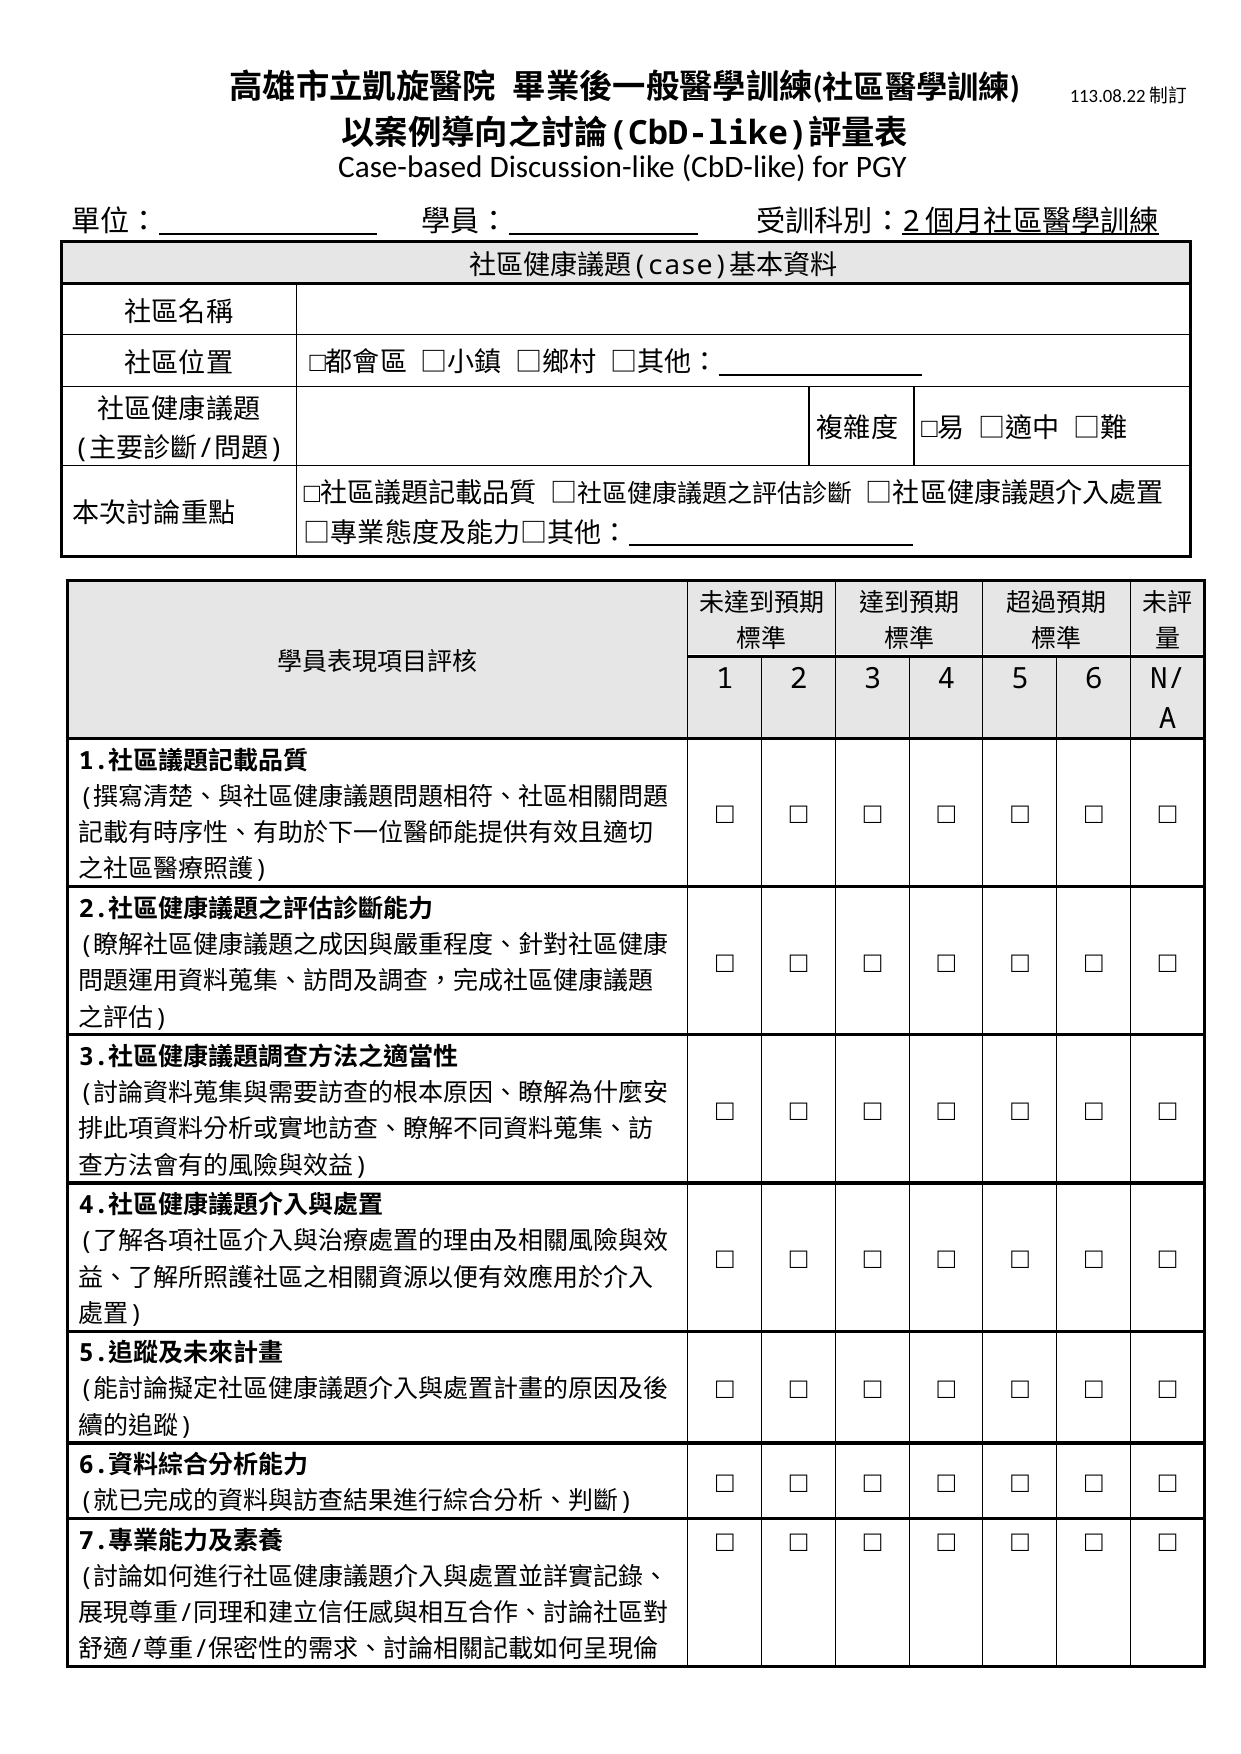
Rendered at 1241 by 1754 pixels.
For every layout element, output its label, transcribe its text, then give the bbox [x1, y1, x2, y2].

table_header 社區健康議題(case)基本資料 [63, 243, 1189, 282]
text 高雄市立凱旋醫院 畢業後一般醫學訓練(社區醫學訓練) [56, 72, 1193, 105]
table_header 超過預期 標準 [983, 582, 1130, 654]
table_cell □ [762, 888, 835, 1033]
table_cell □ [983, 740, 1056, 885]
table_header 未達到預期標準 [688, 582, 835, 654]
table_cell □ [983, 1445, 1056, 1517]
table_cell 3 [836, 658, 909, 737]
table_cell □ [836, 1185, 909, 1329]
table_cell □ [910, 1333, 982, 1441]
table_cell □ [1131, 1520, 1203, 1665]
table_cell □ [1057, 1333, 1130, 1441]
table_cell □ [1131, 1445, 1203, 1517]
table_cell 社區健康議題 (主要診斷/問題) [63, 387, 296, 465]
table_cell □ [983, 1520, 1056, 1665]
table_cell □ [836, 1333, 909, 1441]
table_cell □ [762, 1333, 835, 1441]
table_cell □ [1057, 1036, 1130, 1181]
table_cell □ [688, 888, 761, 1033]
table_cell □ [1131, 1333, 1203, 1441]
table_cell □ [836, 1036, 909, 1181]
table_cell □ [910, 740, 982, 885]
table_header 未評量 [1131, 582, 1203, 654]
table_cell 1.社區議題記載品質 (撰寫清楚、與社區健康議題問題相符、社區相關問題記載有時序性、有助於下一位醫師能提供有效且適切之社區醫療照護) [69, 740, 687, 885]
table_cell □ [1131, 888, 1203, 1033]
table_cell □ [910, 888, 982, 1033]
table_cell □ [983, 1185, 1056, 1329]
text 單位： 學員： 受訓科別：2個月社區醫學訓練 [71, 197, 1198, 239]
table_cell □ [1057, 1520, 1130, 1665]
text 以案例導向之討論(CbD-like)評量表 [56, 118, 1193, 151]
table_cell 4 [910, 658, 982, 737]
table_cell 6.資料綜合分析能力 (就已完成的資料與訪查結果進行綜合分析、判斷) [69, 1445, 687, 1517]
table_cell 2 [762, 658, 835, 737]
table_cell [297, 387, 808, 465]
table_cell 2.社區健康議題之評估診斷能力 (瞭解社區健康議題之成因與嚴重程度、針對社區健康問題運用資料蒐集、訪問及調查，完成社區健康議題之評估) [69, 888, 687, 1033]
table_cell 5 [983, 658, 1056, 737]
table_cell 社區位置 [63, 335, 296, 386]
table_cell 3.社區健康議題調查方法之適當性 (討論資料蒐集與需要訪查的根本原因、瞭解為什麼安排此項資料分析或實地訪查、瞭解不同資料蒐集、訪查方法會有的風險與效益) [69, 1036, 687, 1181]
table_cell □ [910, 1520, 982, 1665]
table_cell □社區議題記載品質 □社區健康議題之評估診斷 □社區健康議題介入處置 □專業態度及能力□其他： [297, 466, 1189, 555]
table_cell □ [983, 1036, 1056, 1181]
table_cell □ [762, 740, 835, 885]
table_cell N/A [1131, 658, 1203, 737]
table_cell □ [1057, 1185, 1130, 1329]
table_cell 5.追蹤及未來計畫 (能討論擬定社區健康議題介入與處置計畫的原因及後續的追蹤) [69, 1333, 687, 1441]
table_cell □ [836, 888, 909, 1033]
table_cell □易 □適中 □難 [915, 387, 1189, 465]
table_cell □ [688, 1185, 761, 1329]
table_cell □ [983, 1333, 1056, 1441]
table_cell □ [1057, 888, 1130, 1033]
table_cell □ [762, 1520, 835, 1665]
table_cell □ [1057, 1445, 1130, 1517]
table_cell □ [688, 740, 761, 885]
table_cell □ [1131, 1185, 1203, 1329]
table_cell □ [762, 1445, 835, 1517]
table_cell □都會區 □小鎮 □鄉村 □其他： [297, 335, 1189, 386]
table_cell 複雜度 [810, 387, 913, 465]
text Case-based Discussion-like (CbD-like) for PGY [130, 151, 1122, 184]
table_cell □ [910, 1185, 982, 1329]
table_cell □ [910, 1445, 982, 1517]
table_cell □ [762, 1036, 835, 1181]
table_cell □ [688, 1445, 761, 1517]
table_cell □ [836, 740, 909, 885]
table_header 學員表現項目評核 [69, 582, 687, 737]
table_cell □ [688, 1333, 761, 1441]
table_cell □ [836, 1445, 909, 1517]
table_cell □ [910, 1036, 982, 1181]
table_cell □ [762, 1185, 835, 1329]
table_cell 7.專業能力及素養 (討論如何進行社區健康議題介入與處置並詳實記錄、展現尊重/同理和建立信任感與相互合作、討論社區對舒適/尊重/保密性的需求、討論相關記載如何呈現倫 [69, 1520, 687, 1665]
table_cell □ [1057, 740, 1130, 885]
table_cell 4.社區健康議題介入與處置 (了解各項社區介入與治療處置的理由及相關風險與效益、了解所照護社區之相關資源以便有效應用於介入處置) [69, 1185, 687, 1329]
table_cell 1 [688, 658, 761, 737]
table_header 達到預期 標準 [836, 582, 982, 654]
table_cell □ [688, 1036, 761, 1181]
table_cell 本次討論重點 [63, 466, 296, 555]
table_cell [297, 285, 1189, 334]
table_cell 社區名稱 [63, 285, 296, 334]
table_cell □ [1131, 1036, 1203, 1181]
table_cell □ [1131, 740, 1203, 885]
table_cell □ [983, 888, 1056, 1033]
table_cell □ [836, 1520, 909, 1665]
table_cell 6 [1057, 658, 1130, 737]
table_cell □ [688, 1520, 761, 1665]
